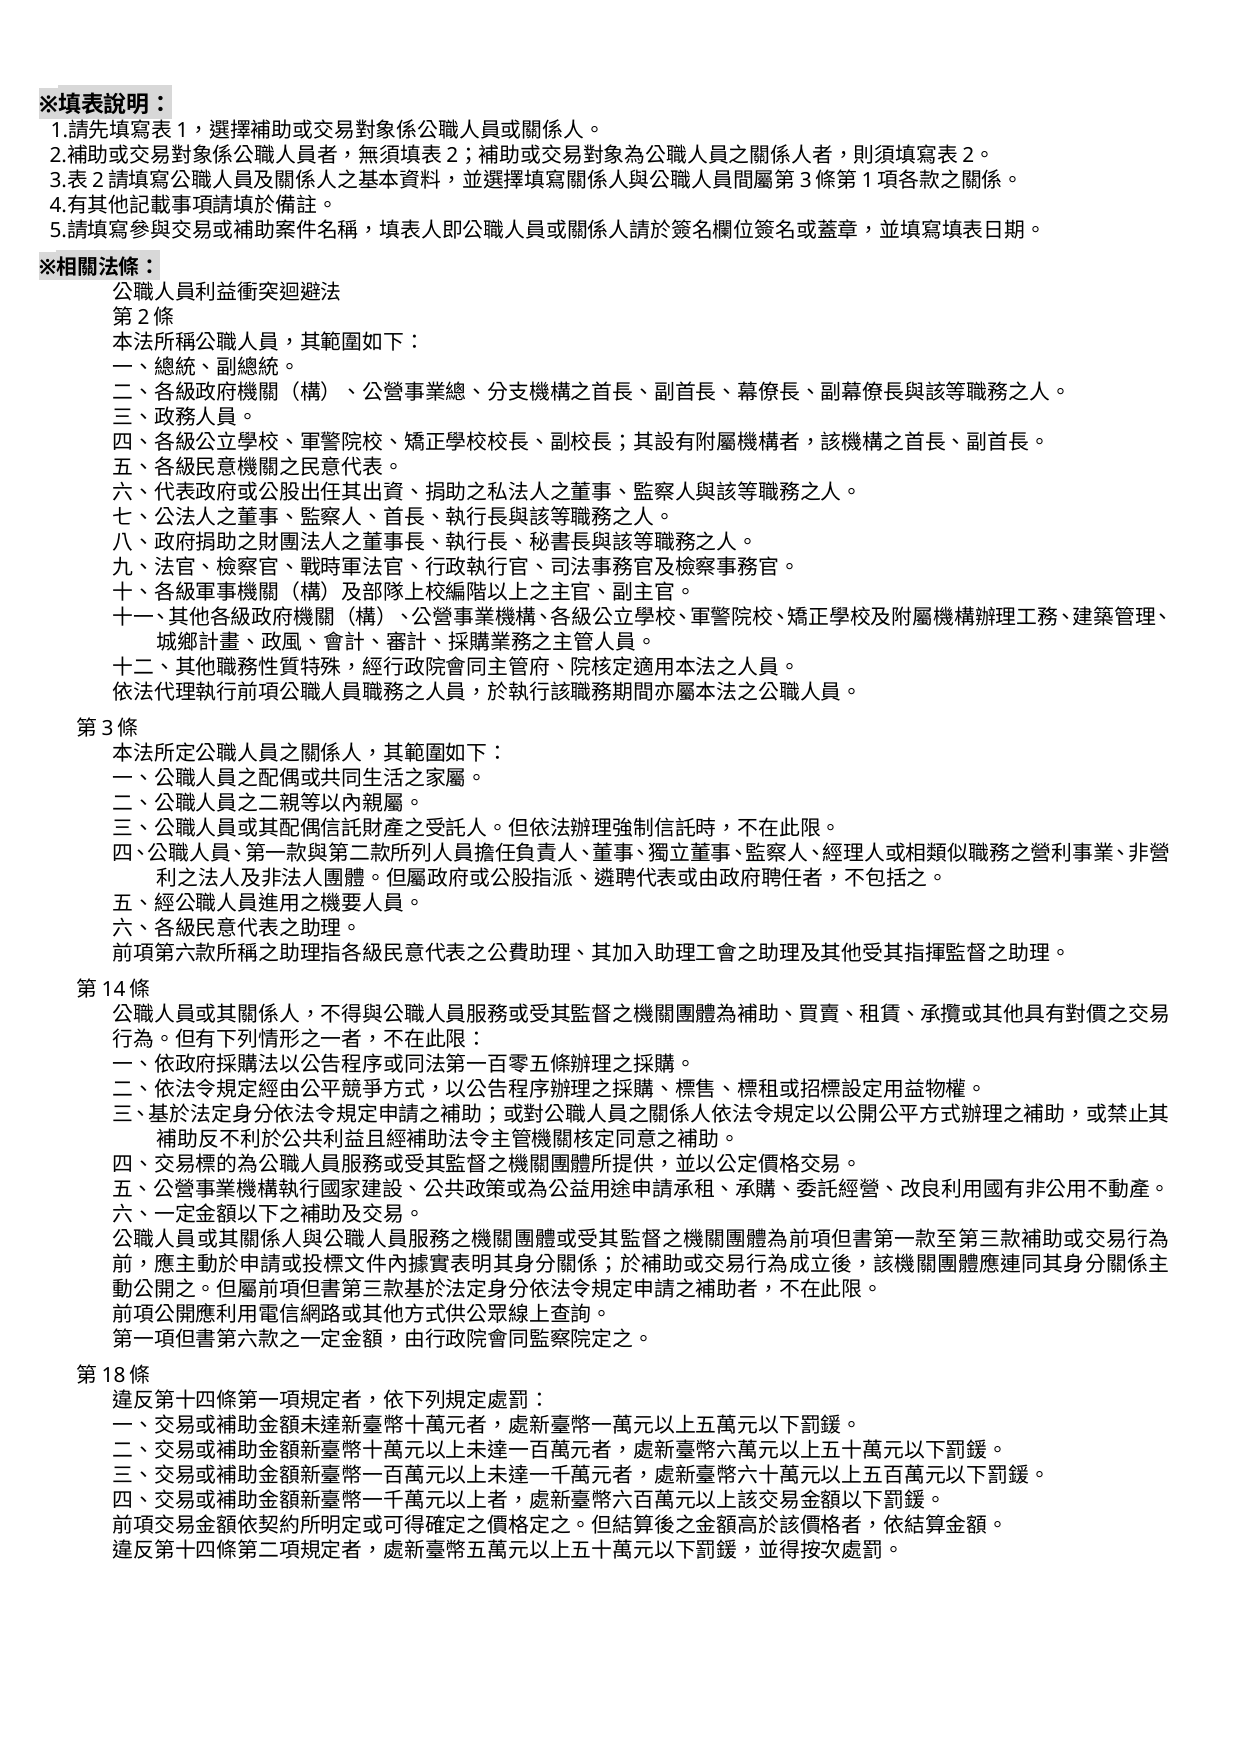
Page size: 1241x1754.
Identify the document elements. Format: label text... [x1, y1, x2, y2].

text 公職人員利益衝突迴避法 [112, 279, 1169, 304]
text 一、公職人員之配偶或共同生活之家屬。 [112, 765, 1169, 790]
text 四、各級公立學校、軍警院校、矯正學校校長、副校長；其設有附屬機構者，該機構之首長、副首長。 [112, 429, 1169, 454]
text 四、交易或補助金額新臺幣一千萬元以上者，處新臺幣六百萬元以上該交易金額以下罰鍰。 [112, 1488, 1169, 1513]
text 前項公開應利用電信網路或其他方式供公眾線上查詢。 [112, 1302, 1169, 1327]
text 第14條 [38, 977, 1240, 1002]
text 六、一定金額以下之補助及交易。 [112, 1202, 1169, 1227]
text 一、交易或補助金額未達新臺幣十萬元者，處新臺幣一萬元以上五萬元以下罰鍰。 [112, 1413, 1169, 1438]
text 三、政務人員。 [112, 404, 1169, 429]
text 四、交易標的為公職人員服務或受其監督之機關團體所提供，並以公定價格交易。 [112, 1152, 1169, 1177]
text 六、代表政府或公股出任其出資、捐助之私法人之董事、監察人與該等職務之人。 [112, 479, 1169, 504]
text 四、公職人員、第一款與第二款所列人員擔任負責人、董事、獨立董事、監察人、經理人或相類似職務之營利事業、非營利之法人及非法人團體。但屬政府或公股指派、遴聘代表或由政府聘任者，不包括之。 [112, 840, 1169, 890]
text 二、公職人員之二親等以內親屬。 [112, 790, 1169, 815]
text 五、公營事業機構執行國家建設、公共政策或為公益用途申請承租、承購、委託經營、改良利用國有非公用不動產。 [112, 1177, 1169, 1202]
text 1.請先填寫表1，選擇補助或交易對象係公職人員或關係人。 [38, 118, 1240, 143]
text 公職人員或其關係人與公職人員服務之機關團體或受其監督之機關團體為前項但書第一款至第三款補助或交易行為前，應主動於申請或投標文件內據實表明其身分關係；於補助或交易行為成立後，該機關團體應連同其身分關係主動公開之。但屬前項但書第三款基於法定身分依法令規定申請之補助者，不在此限。 [112, 1227, 1169, 1302]
text 3.表2請填寫公職人員及關係人之基本資料，並選擇填寫關係人與公職人員間屬第3條第1項各款之關係。 [38, 168, 1240, 193]
text 依法代理執行前項公職人員職務之人員，於執行該職務期間亦屬本法之公職人員。 [112, 679, 1169, 704]
text 二、各級政府機關（構）、公營事業總、分支機構之首長、副首長、幕僚長、副幕僚長與該等職務之人。 [112, 379, 1169, 404]
text 七、公法人之董事、監察人、首長、執行長與該等職務之人。 [112, 504, 1169, 529]
text 第2條 [112, 304, 1169, 329]
text 本法所定公職人員之關係人，其範圍如下： [112, 740, 1169, 765]
text 公職人員或其關係人，不得與公職人員服務或受其監督之機關團體為補助、買賣、租賃、承攬或其他具有對價之交易行為。但有下列情形之一者，不在此限： [112, 1002, 1169, 1052]
text 第18條 [38, 1363, 1240, 1388]
text 第一項但書第六款之一定金額，由行政院會同監察院定之。 [112, 1327, 1169, 1352]
text 三、公職人員或其配偶信託財產之受託人。但依法辦理強制信託時，不在此限。 [112, 815, 1169, 840]
text 違反第十四條第二項規定者，處新臺幣五萬元以上五十萬元以下罰鍰，並得按次處罰。 [112, 1538, 1169, 1563]
text 二、依法令規定經由公平競爭方式，以公告程序辦理之採購、標售、標租或招標設定用益物權。 [112, 1077, 1169, 1102]
text 前項交易金額依契約所明定或可得確定之價格定之。但結算後之金額高於該價格者，依結算金額。 [112, 1513, 1169, 1538]
text 十二、其他職務性質特殊，經行政院會同主管府、院核定適用本法之人員。 [112, 654, 1169, 679]
text 一、總統、副總統。 [112, 354, 1169, 379]
text 十一、其他各級政府機關（構）、公營事業機構、各級公立學校、軍警院校、矯正學校及附屬機構辦理工務、建築管理、城鄉計畫、政風、會計、審計、採購業務之主管人員。 [112, 604, 1169, 654]
text 一、依政府採購法以公告程序或同法第一百零五條辦理之採購。 [112, 1052, 1169, 1077]
text 三、交易或補助金額新臺幣一百萬元以上未達一千萬元者，處新臺幣六十萬元以上五百萬元以下罰鍰。 [112, 1463, 1169, 1488]
text ※相關法條： [38, 254, 1240, 279]
text 六、各級民意代表之助理。 [112, 915, 1169, 940]
text 五、經公職人員進用之機要人員。 [112, 890, 1169, 915]
text 五、各級民意機關之民意代表。 [112, 454, 1169, 479]
text 本法所稱公職人員，其範圍如下： [112, 329, 1169, 354]
text 前項第六款所稱之助理指各級民意代表之公費助理、其加入助理工會之助理及其他受其指揮監督之助理。 [112, 940, 1169, 965]
text 十、各級軍事機關（構）及部隊上校編階以上之主官、副主官。 [112, 579, 1169, 604]
text 2.補助或交易對象係公職人員者，無須填表2；補助或交易對象為公職人員之關係人者，則須填寫表2。 [38, 143, 1240, 168]
text 八、政府捐助之財團法人之董事長、執行長、秘書長與該等職務之人。 [112, 529, 1169, 554]
text 違反第十四條第一項規定者，依下列規定處罰： [112, 1388, 1169, 1413]
text 5.請填寫參與交易或補助案件名稱，填表人即公職人員或關係人請於簽名欄位簽名或蓋章，並填寫填表日期。 [38, 218, 1240, 243]
text ※填表說明： [38, 89, 1169, 118]
text 三、基於法定身分依法令規定申請之補助；或對公職人員之關係人依法令規定以公開公平方式辦理之補助，或禁止其補助反不利於公共利益且經補助法令主管機關核定同意之補助。 [112, 1102, 1169, 1152]
text 4.有其他記載事項請填於備註。 [38, 193, 1240, 218]
text 九、法官、檢察官、戰時軍法官、行政執行官、司法事務官及檢察事務官。 [112, 554, 1169, 579]
text 二、交易或補助金額新臺幣十萬元以上未達一百萬元者，處新臺幣六萬元以上五十萬元以下罰鍰。 [112, 1438, 1169, 1463]
text 第3條 [38, 715, 1240, 740]
